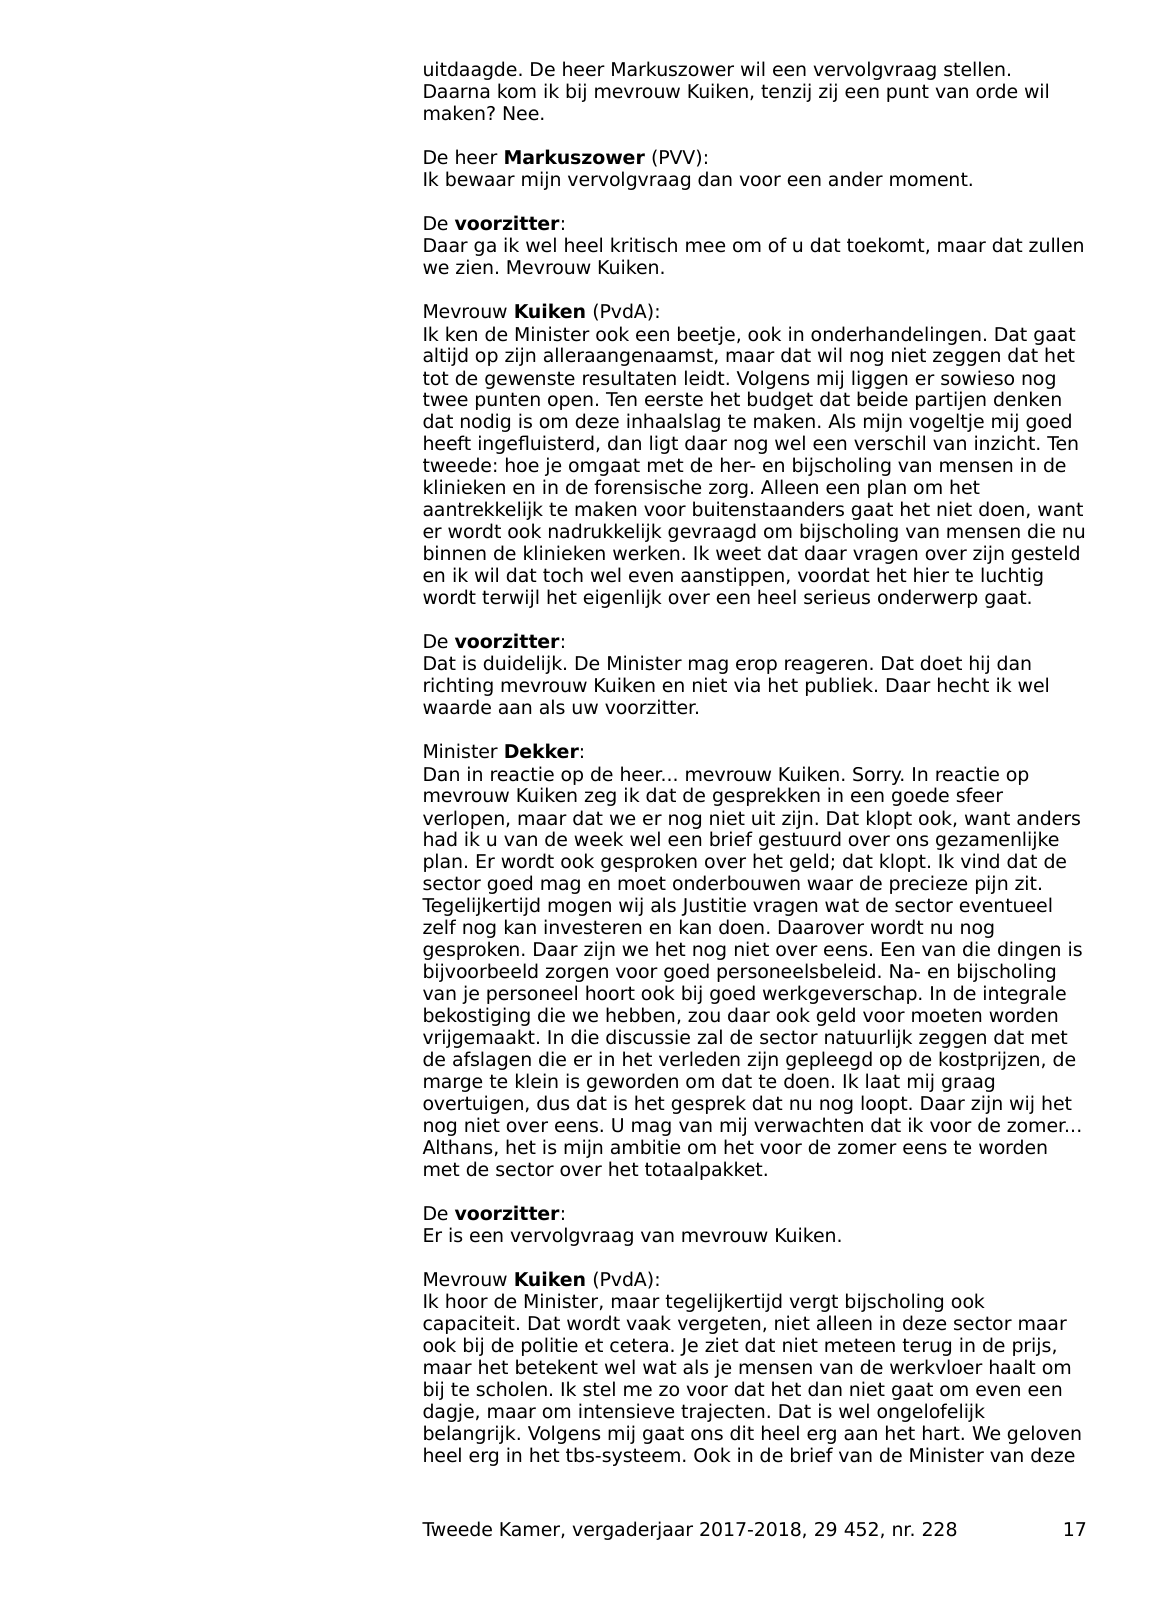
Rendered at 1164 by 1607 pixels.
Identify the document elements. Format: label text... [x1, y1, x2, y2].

text Mevrouw Kuiken (PvdA): [422, 1269, 1087, 1291]
text Er is een vervolgvraag van mevrouw Kuiken. [422, 1225, 1087, 1247]
text Ik hoor de Minister, maar tegelijkertijd vergt bijscholing ook capaciteit. Dat wordt vaak vergeten, niet alleen in deze sector maar ook bij de politie et cetera. Je ziet dat niet meteen terug in de prijs, maar het betekent wel wat als je mensen van de werkvloer haalt om bij te scholen. Ik stel me zo voor dat het dan niet gaat om even een dagje, maar om intensieve trajecten. Dat is wel ongelofelijk belangrijk. Volgens mij gaat ons dit heel erg aan het hart. We geloven heel erg in het tbs-systeem. Ook in de brief van de Minister van deze [422, 1291, 1087, 1467]
text Dat is duidelijk. De Minister mag erop reageren. Dat doet hij dan richting mevrouw Kuiken en niet via het publiek. Daar hecht ik wel waarde aan als uw voorzitter. [422, 653, 1087, 719]
text Mevrouw Kuiken (PvdA): [422, 301, 1087, 323]
text Dan in reactie op de heer... mevrouw Kuiken. Sorry. In reactie op mevrouw Kuiken zeg ik dat de gesprekken in een goede sfeer verlopen, maar dat we er nog niet uit zijn. Dat klopt ook, want anders had ik u van de week wel een brief gestuurd over ons gezamenlijke plan. Er wordt ook gesproken over het geld; dat klopt. Ik vind dat de sector goed mag en moet onderbouwen waar de precieze pijn zit. Tegelijkertijd mogen wij als Justitie vragen wat de sector eventueel zelf nog kan investeren en kan doen. Daarover wordt nu nog gesproken. Daar zijn we het nog niet over eens. Een van die dingen is bijvoorbeeld zorgen voor goed personeelsbeleid. Na- en bijscholing van je personeel hoort ook bij goed werkgeverschap. In de integrale bekostiging die we hebben, zou daar ook geld voor moeten worden vrijgemaakt. In die discussie zal de sector natuurlijk zeggen dat met de afslagen die er in het verleden zijn gepleegd op de kostprijzen, de marge te klein is geworden om dat te doen. Ik laat mij graag overtuigen, dus dat is het gesprek dat nu nog loopt. Daar zijn wij het nog niet over eens. U mag van mij verwachten dat ik voor de zomer... Althans, het is mijn ambitie om het voor de zomer eens te worden met de sector over het totaalpakket. [422, 763, 1087, 1181]
text Daar ga ik wel heel kritisch mee om of u dat toekomt, maar dat zullen we zien. Mevrouw Kuiken. [422, 235, 1087, 279]
text De voorzitter: [422, 631, 1087, 653]
text Ik ken de Minister ook een beetje, ook in onderhandelingen. Dat gaat altijd op zijn alleraangenaamst, maar dat wil nog niet zeggen dat het tot de gewenste resultaten leidt. Volgens mij liggen er sowieso nog twee punten open. Ten eerste het budget dat beide partijen denken dat nodig is om deze inhaalslag te maken. Als mijn vogeltje mij goed heeft ingefluisterd, dan ligt daar nog wel een verschil van inzicht. Ten tweede: hoe je omgaat met de her- en bijscholing van mensen in de klinieken en in de forensische zorg. Alleen een plan om het aantrekkelijk te maken voor buitenstaanders gaat het niet doen, want er wordt ook nadrukkelijk gevraagd om bijscholing van mensen die nu binnen de klinieken werken. Ik weet dat daar vragen over zijn gesteld en ik wil dat toch wel even aanstippen, voordat het hier te luchtig wordt terwijl het eigenlijk over een heel serieus onderwerp gaat. [422, 323, 1087, 609]
text De voorzitter: [422, 213, 1087, 235]
text uitdaagde. De heer Markuszower wil een vervolgvraag stellen. Daarna kom ik bij mevrouw Kuiken, tenzij zij een punt van orde wil maken? Nee. [422, 59, 1087, 125]
text De heer Markuszower (PVV): [422, 147, 1087, 169]
text De voorzitter: [422, 1203, 1087, 1225]
text Minister Dekker: [422, 741, 1087, 763]
text Ik bewaar mijn vervolgvraag dan voor een ander moment. [422, 169, 1087, 191]
